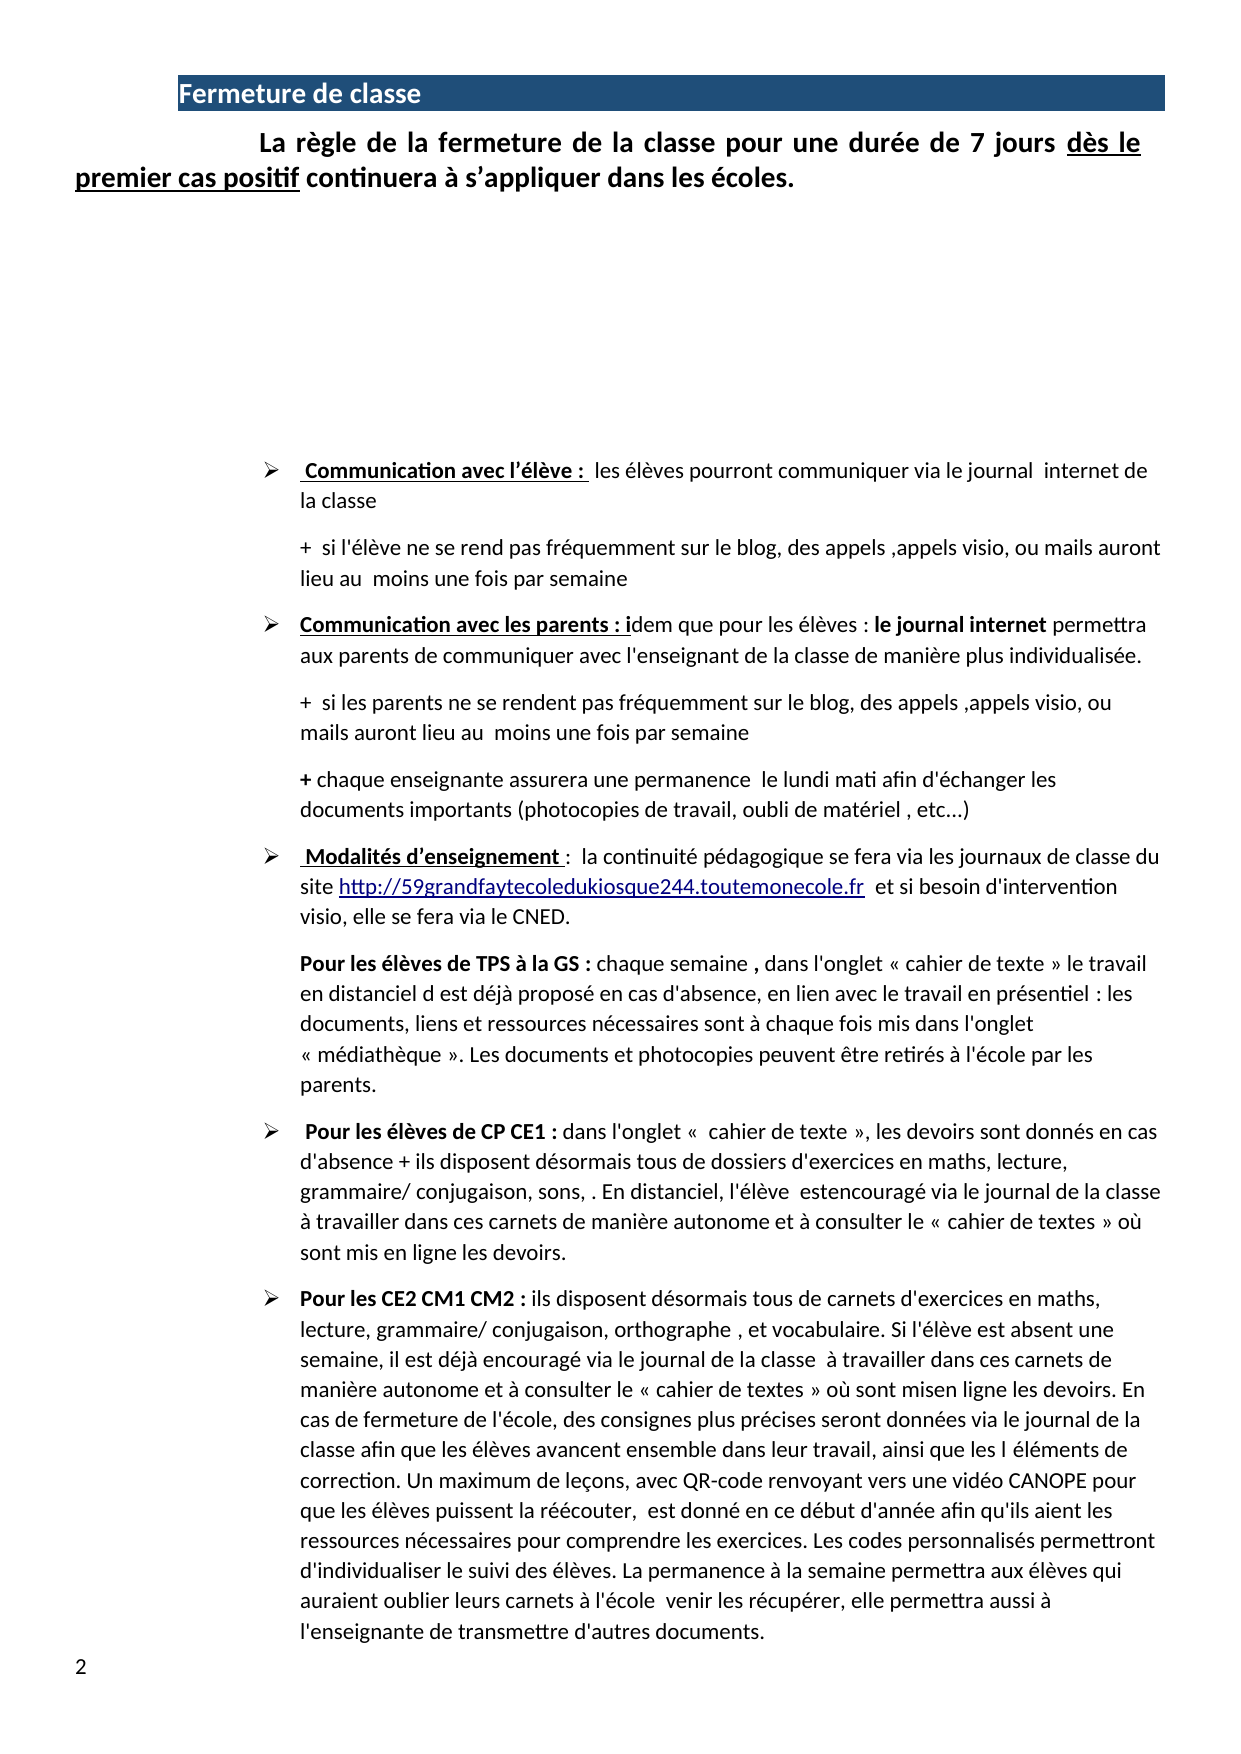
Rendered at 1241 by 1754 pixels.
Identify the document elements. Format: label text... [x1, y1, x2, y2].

text ermeture de clLa règle de la fermeture de la classe pour une durée de 7 jours dès le premier cas positif continuera à s’appliquer dans les écoles. Les eseignement [75, 124, 1141, 195]
list Modalités d’enseignement : la continuité pédagogique se fera via les journaux de classe du site http://59grandfaytecoledukiosque244.toutemonecole.fr et si besoin d'intervention visio, elle se fera via le CNED. [262, 842, 1165, 930]
list Pour les élèves de TPS à la GS : chaque semaine , dans l'onglet « cahier de texte » le travail en distanciel d est déjà proposé en cas d'absence, en lien avec le travail en présentiel : les documents, liens et ressources nécessaires sont à chaque fois mis dans l'onglet « médiathèque ». Les documents et photocopies peuvent être retirés à l'école par les parents. [262, 949, 1165, 1098]
list Communication avec l’élève : les élèves pourront communiquer via le journal internet de la classe [262, 456, 1165, 514]
list + si les parents ne se rendent pas fréquemment sur le blog, des appels ,appels visio, ou mails auront lieu au moins une fois par semaine [262, 688, 1165, 746]
subtitle Fermeture de classe [178, 75, 1165, 111]
list Communication avec les parents : idem que pour les élèves : le journal internet permettra aux parents de communiquer avec l'enseignant de la classe de manière plus individualisée. [262, 611, 1165, 669]
list + si l'élève ne se rend pas fréquemment sur le blog, des appels ,appels visio, ou mails auront lieu au moins une fois par semaine [262, 533, 1165, 592]
list + chaque enseignante assurera une permanence le lundi mati afin d'échanger les documents importants (photocopies de travail, oubli de matériel , etc...) [262, 765, 1165, 823]
list Pour les CE2 CM1 CM2 : ils disposent désormais tous de carnets d'exercices en maths, lecture, grammaire/ conjugaison, orthographe , et vocabulaire. Si l'élève est absent une semaine, il est déjà encouragé via le journal de la classe à travailler dans ces carnets de manière autonome et à consulter le « cahier de textes » où sont misen ligne les devoirs. En cas de fermeture de l'école, des consignes plus précises seront données via le journal de la classe afin que les élèves avancent ensemble dans leur travail, ainsi que les l éléments de correction. Un maximum de leçons, avec QR-code renvoyant vers une vidéo CANOPE pour que les élèves puissent la réécouter, est donné en ce début d'année afin qu'ils aient les ressources nécessaires pour comprendre les exercices. Les codes personnalisés permettront d'individualiser le suivi des élèves. La permanence à la semaine permettra aux élèves qui auraient oublier leurs carnets à l'école venir les récupérer, elle permettra aussi à l'enseignante de transmettre d'autres documents. [262, 1284, 1165, 1645]
list Pour les élèves de CP CE1 : dans l'onglet « cahier de texte », les devoirs sont donnés en cas d'absence + ils disposent désormais tous de dossiers d'exercices en maths, lecture, grammaire/ conjugaison, sons, . En distanciel, l'élève estencouragé via le journal de la classe à travailler dans ces carnets de manière autonome et à consulter le « cahier de textes » où sont mis en ligne les devoirs. [262, 1117, 1165, 1266]
